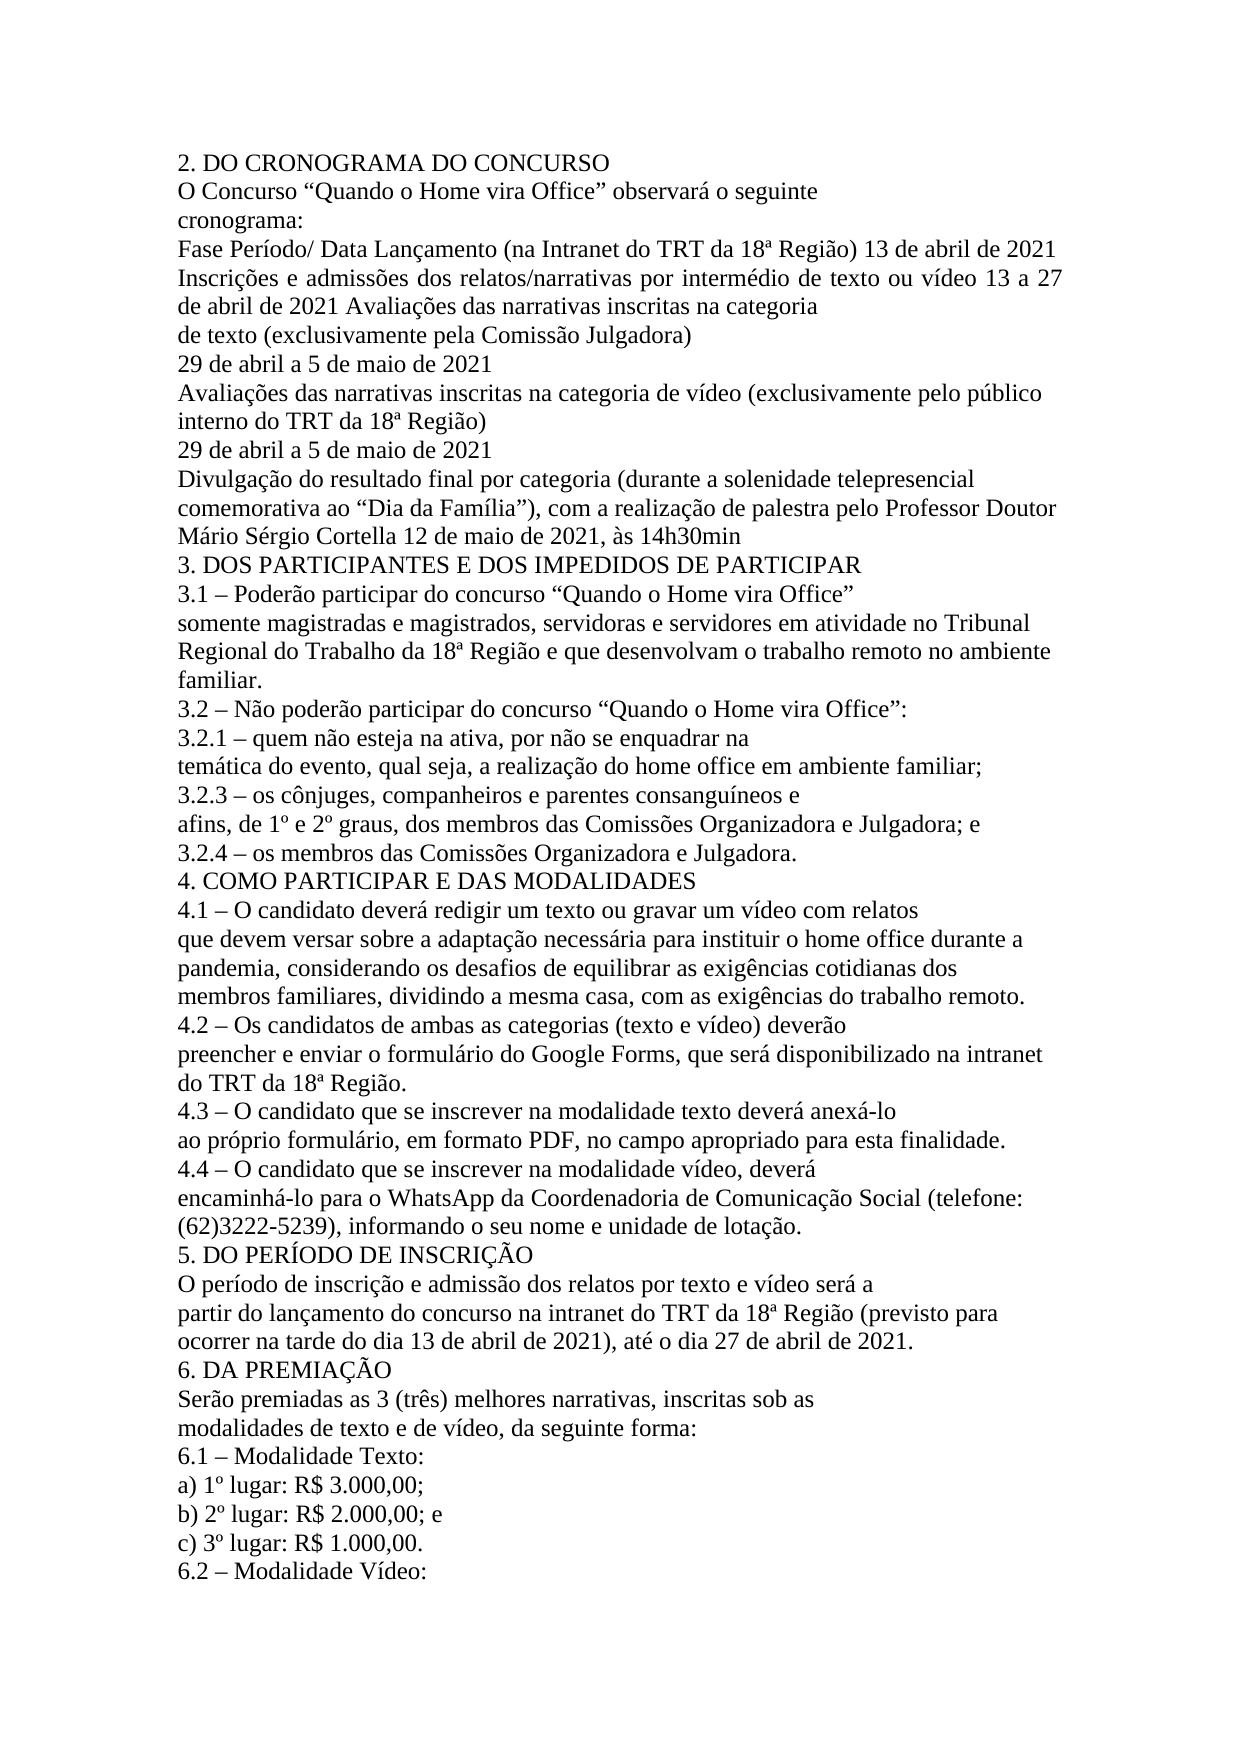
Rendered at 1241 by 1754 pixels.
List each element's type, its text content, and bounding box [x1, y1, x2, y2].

text c) 3º lugar: R$ 1.000,00. [177, 1528, 1063, 1556]
text 3.2.1 – quem não esteja na ativa, por não se enquadrar na [177, 723, 1063, 751]
text Mário Sérgio Cortella 12 de maio de 2021, às 14h30min [177, 521, 1063, 550]
text comemorativa ao “Dia da Família”), com a realização de palestra pelo Professor Doutor [177, 493, 1063, 521]
text 4.1 – O candidato deverá redigir um texto ou gravar um vídeo com relatos [177, 895, 1063, 924]
text de texto (exclusivamente pela Comissão Julgadora) [177, 320, 1063, 349]
text temática do evento, qual seja, a realização do home office em ambiente familiar; [177, 751, 1063, 780]
text b) 2º lugar: R$ 2.000,00; e [177, 1499, 1063, 1528]
text 29 de abril a 5 de maio de 2021 [177, 349, 1063, 378]
text 4.3 – O candidato que se inscrever na modalidade texto deverá anexá-lo [177, 1096, 1063, 1125]
text a) 1º lugar: R$ 3.000,00; [177, 1470, 1063, 1499]
text cronograma: [177, 205, 1063, 234]
text somente magistradas e magistrados, servidoras e servidores em atividade no Tribunal [177, 608, 1063, 636]
text Inscrições e admissões dos relatos/narrativas por intermédio de texto ou vídeo 13 a 27 de abril de 2021 Avaliações das narrativas inscritas na categoria [177, 263, 1063, 320]
text 29 de abril a 5 de maio de 2021 [177, 435, 1063, 464]
text Regional do Trabalho da 18ª Região e que desenvolvam o trabalho remoto no ambiente [177, 636, 1063, 665]
text afins, de 1º e 2º graus, dos membros das Comissões Organizadora e Julgadora; e [177, 809, 1063, 838]
text ao próprio formulário, em formato PDF, no campo apropriado para esta finalidade. [177, 1125, 1063, 1154]
text Avaliações das narrativas inscritas na categoria de vídeo (exclusivamente pelo público interno do TRT da 18ª Região) [177, 378, 1063, 435]
text 3.1 – Poderão participar do concurso “Quando o Home vira Office” [177, 579, 1063, 608]
text 3. DOS PARTICIPANTES E DOS IMPEDIDOS DE PARTICIPAR [177, 550, 1063, 579]
text 2. DO CRONOGRAMA DO CONCURSO [177, 148, 1063, 176]
text 4. COMO PARTICIPAR E DAS MODALIDADES [177, 866, 1063, 895]
text pandemia, considerando os desafios de equilibrar as exigências cotidianas dos [177, 953, 1063, 981]
text 6.1 – Modalidade Texto: [177, 1441, 1063, 1470]
text 3.2.4 – os membros das Comissões Organizadora e Julgadora. [177, 838, 1063, 866]
text 6. DA PREMIAÇÃO [177, 1355, 1063, 1384]
text 5. DO PERÍODO DE INSCRIÇÃO [177, 1240, 1063, 1269]
text 3.2.3 – os cônjuges, companheiros e parentes consanguíneos e [177, 780, 1063, 809]
text do TRT da 18ª Região. [177, 1068, 1063, 1096]
text familiar. [177, 665, 1063, 694]
text 3.2 – Não poderão participar do concurso “Quando o Home vira Office”: [177, 694, 1063, 723]
text (62)3222-5239), informando o seu nome e unidade de lotação. [177, 1211, 1063, 1240]
text Fase Período/ Data Lançamento (na Intranet do TRT da 18ª Região) 13 de abril de 2021 [177, 234, 1063, 263]
text Serão premiadas as 3 (três) melhores narrativas, inscritas sob as [177, 1384, 1063, 1413]
text 4.4 – O candidato que se inscrever na modalidade vídeo, deverá [177, 1154, 1063, 1183]
text membros familiares, dividindo a mesma casa, com as exigências do trabalho remoto. [177, 981, 1063, 1010]
text O período de inscrição e admissão dos relatos por texto e vídeo será a [177, 1269, 1063, 1298]
text encaminhá-lo para o WhatsApp da Coordenadoria de Comunicação Social (telefone: [177, 1183, 1063, 1211]
text 4.2 – Os candidatos de ambas as categorias (texto e vídeo) deverão [177, 1010, 1063, 1039]
text que devem versar sobre a adaptação necessária para instituir o home office durante a [177, 924, 1063, 953]
text Divulgação do resultado final por categoria (durante a solenidade telepresencial [177, 464, 1063, 493]
text modalidades de texto e de vídeo, da seguinte forma: [177, 1413, 1063, 1441]
text 6.2 – Modalidade Vídeo: [177, 1556, 1063, 1585]
text preencher e enviar o formulário do Google Forms, que será disponibilizado na intranet [177, 1039, 1063, 1068]
text ocorrer na tarde do dia 13 de abril de 2021), até o dia 27 de abril de 2021. [177, 1326, 1063, 1355]
text partir do lançamento do concurso na intranet do TRT da 18ª Região (previsto para [177, 1298, 1063, 1326]
text O Concurso “Quando o Home vira Office” observará o seguinte [177, 176, 1063, 205]
